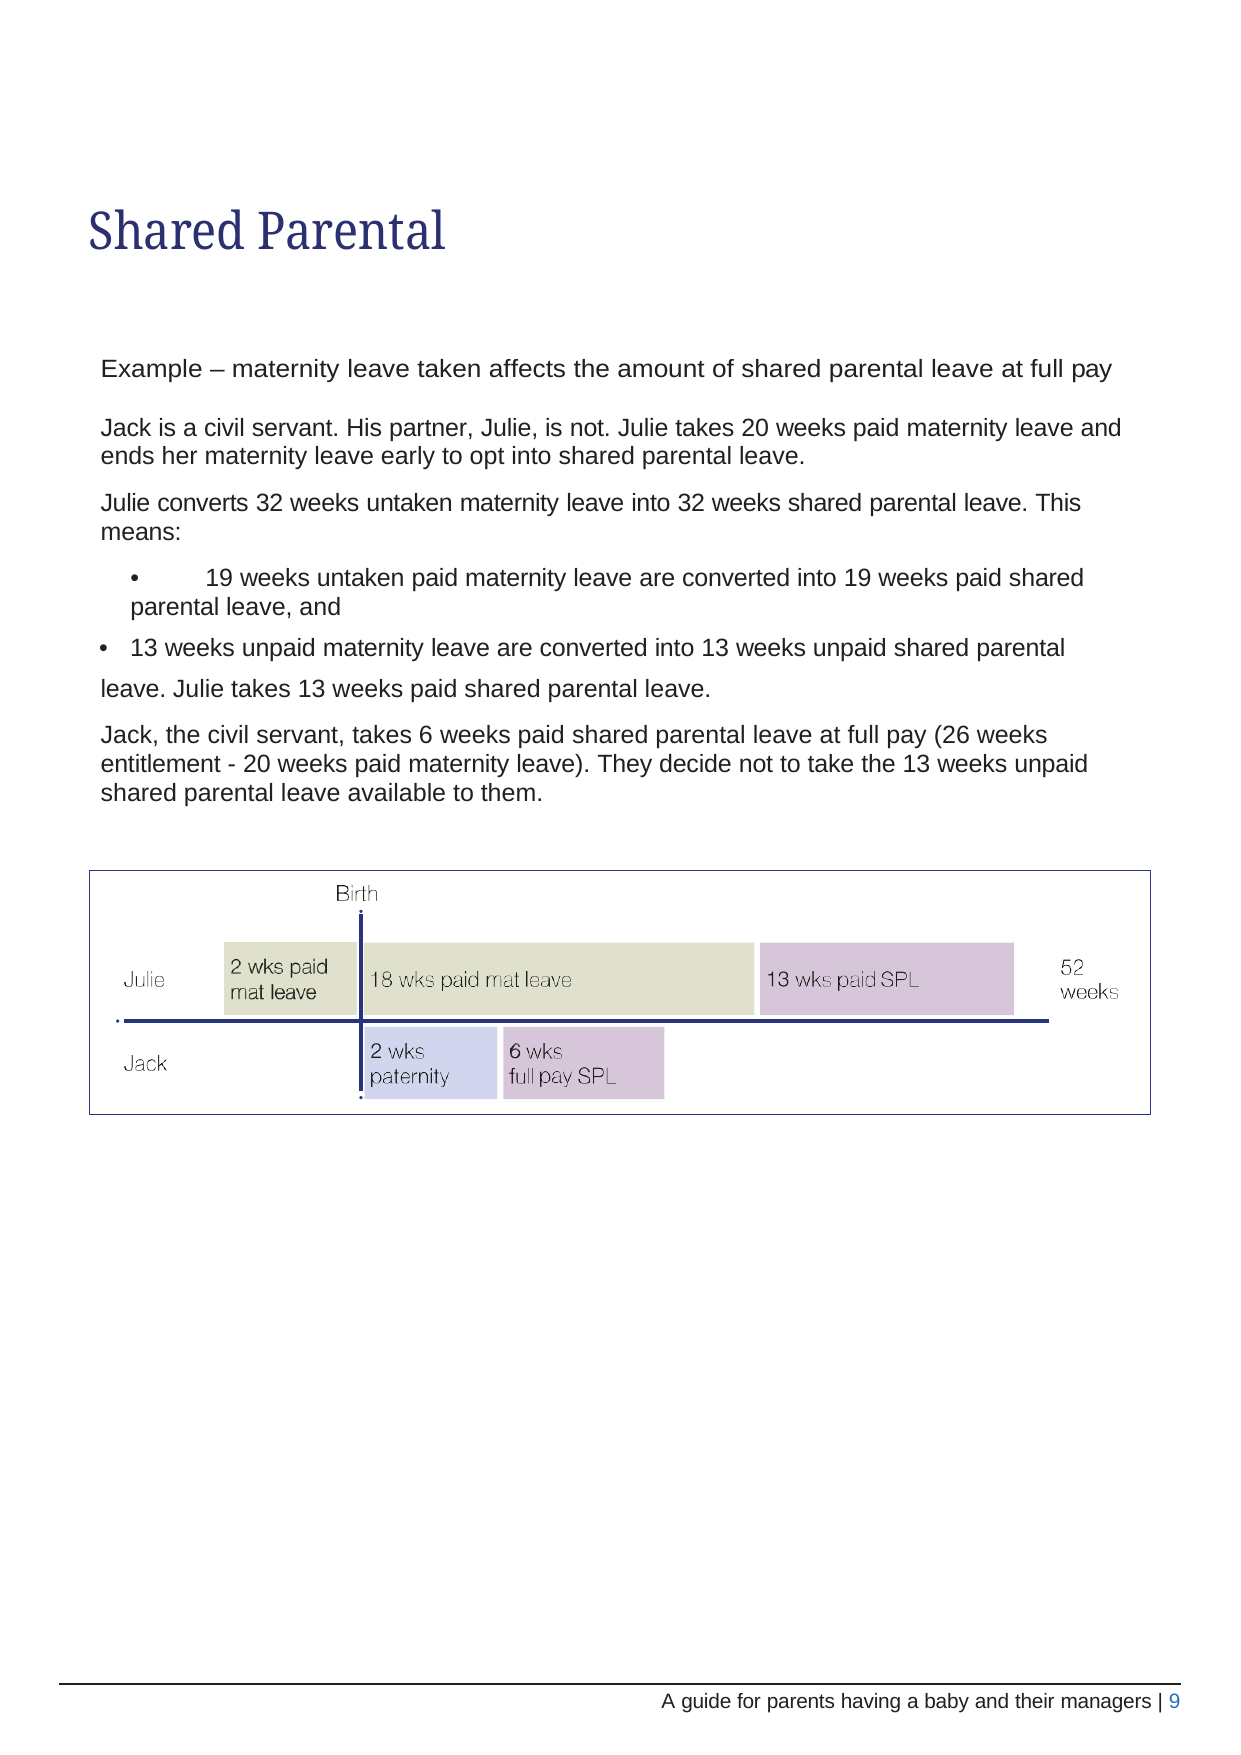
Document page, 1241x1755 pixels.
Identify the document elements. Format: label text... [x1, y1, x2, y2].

text Julie converts 32 weeks untaken maternity leave into 32 weeks shared parental leave. This means: [100, 488, 1129, 546]
text Jack, the civil servant, takes 6 weeks paid shared parental leave at full pay (26 weeks entitlement - 20 weeks paid maternity leave). They decide not to take the 13 weeks unpaid shared parental leave available to them. [100, 720, 1129, 806]
text Jack is a civil servant. His partner, Julie, is not. Julie takes 20 weeks paid maternity leave and ends her maternity leave early to opt into shared parental leave. [100, 412, 1129, 470]
text Example – maternity leave taken affects the amount of shared parental leave at full pay [100, 354, 1152, 383]
list 19 weeks untaken paid maternity leave are converted into 19 weeks paid shared parental leave, and [130, 563, 1087, 621]
list 13 weeks unpaid maternity leave are converted into 13 weeks unpaid shared parental leave. Julie takes 13 weeks paid shared parental leave. [99, 633, 1117, 702]
